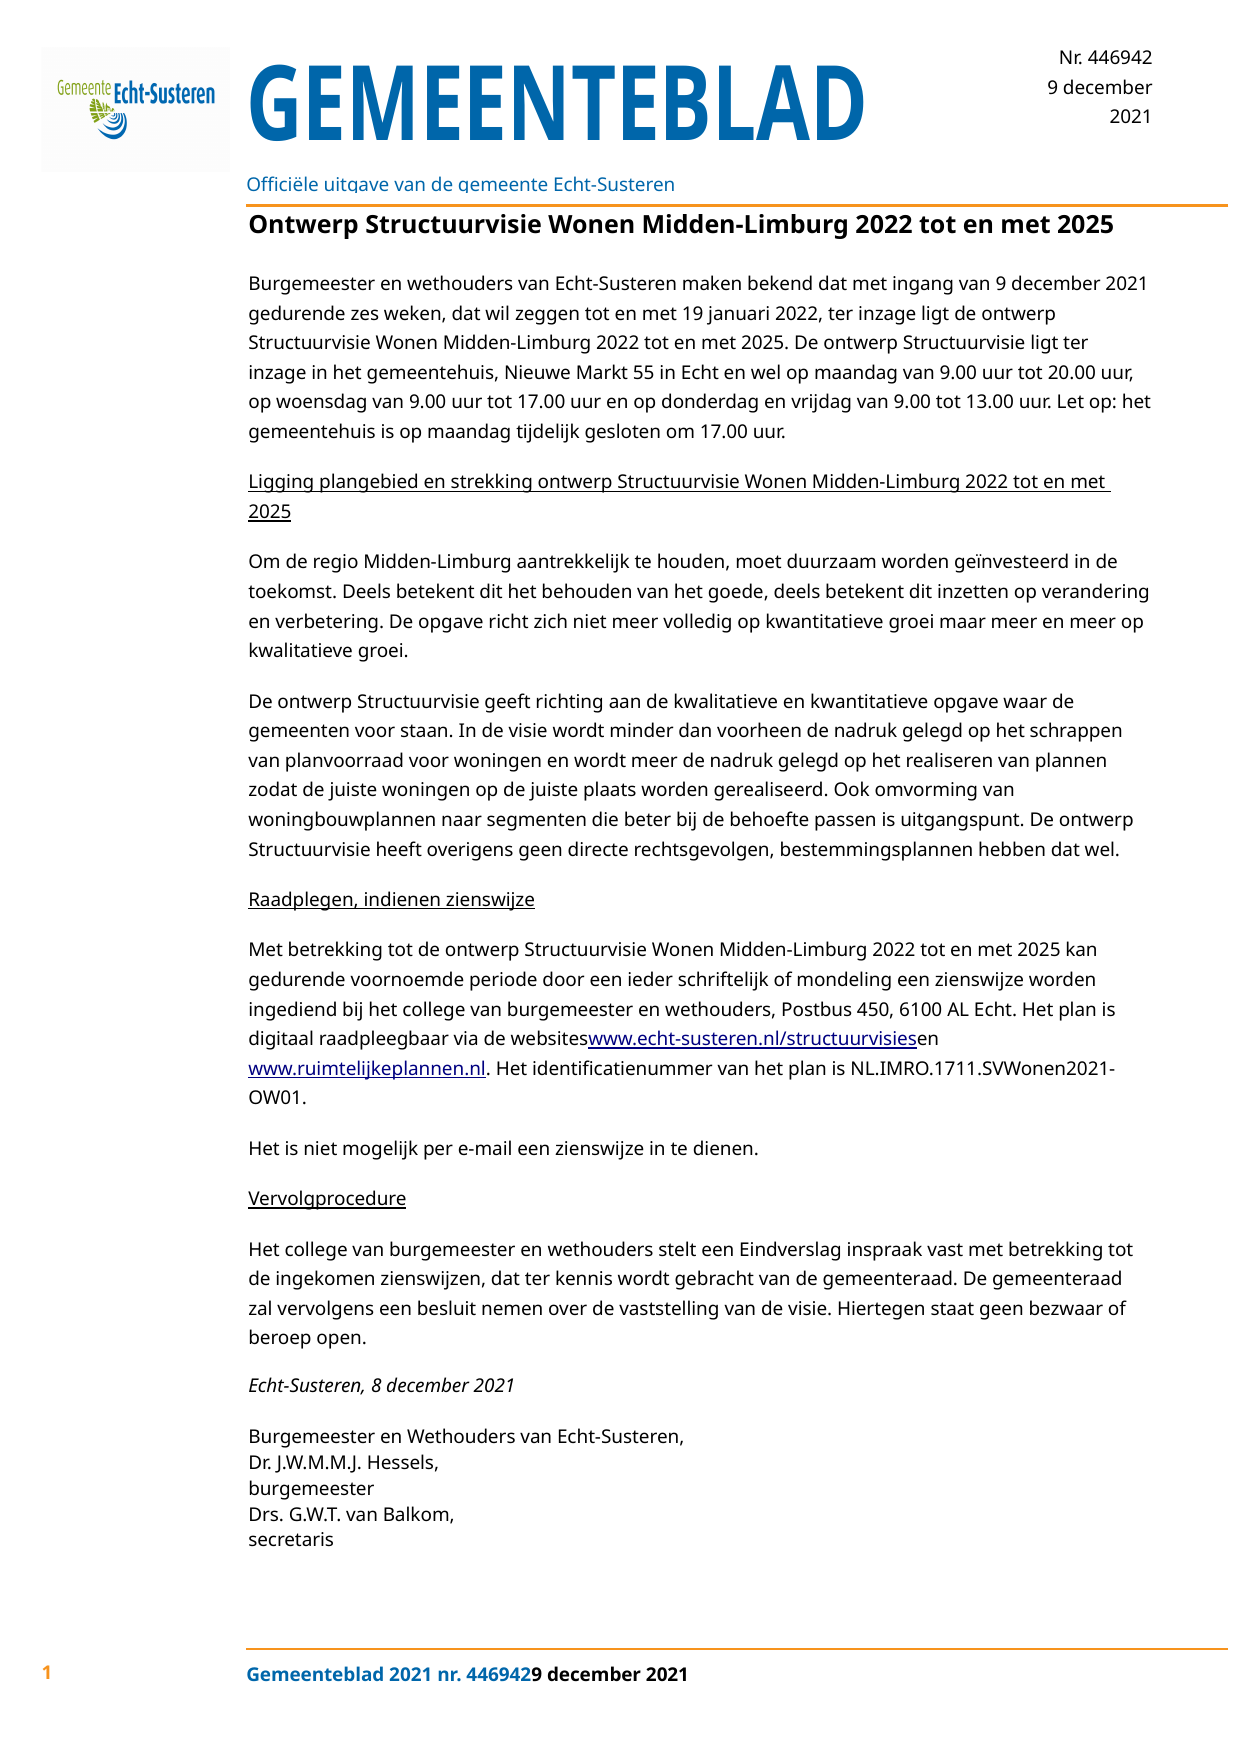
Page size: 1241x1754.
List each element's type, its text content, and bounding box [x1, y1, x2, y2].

text Het college van burgemeester en wethouders stelt een Eindverslag inspraak vast met betrekking tot de ingekomen zienswijzen, dat ter kennis wordt gebracht van de gemeenteraad. De gemeenteraad zal vervolgens een besluit nemen over de vaststelling van de visie. Hiertegen staat geen bezwaar of beroep open. [248, 1236, 1152, 1350]
text Raadplegen, indienen zienswijze [248, 886, 1152, 912]
text Burgemeester en wethouders van Echt-Susteren maken bekend dat met ingang van 9 december 2021 gedurende zes weken, dat wil zeggen tot en met 19 januari 2022, ter inzage ligt de ontwerp Structuurvisie Wonen Midden-Limburg 2022 tot en met 2025. De ontwerp Structuurvisie ligt ter inzage in het gemeentehuis, Nieuwe Markt 55 in Echt en wel op maandag van 9.00 uur tot 20.00 uur, op woensdag van 9.00 uur tot 17.00 uur en op donderdag en vrijdag van 9.00 tot 13.00 uur. Let op: het gemeentehuis is op maandag tijdelijk gesloten om 17.00 uur. [248, 270, 1152, 444]
text Echt-Susteren, 8 december 2021 [248, 1372, 1152, 1398]
text burgemeester [248, 1475, 1152, 1501]
text Ontwerp Structuurvisie Wonen Midden-Limburg 2022 tot en met 2025 [248, 207, 1152, 241]
text Om de regio Midden-Limburg aantrekkelijk te houden, moet duurzaam worden geïnvesteerd in de toekomst. Deels betekent dit het behouden van het goede, deels betekent dit inzetten op verandering en verbetering. De opgave richt zich niet meer volledig op kwantitatieve groei maar meer en meer op kwalitatieve groei. [248, 549, 1152, 663]
text secretaris [248, 1527, 1152, 1552]
picture [41, 47, 231, 172]
text Burgemeester en Wethouders van Echt-Susteren, [248, 1424, 1152, 1449]
text Met betrekking tot de ontwerp Structuurvisie Wonen Midden-Limburg 2022 tot en met 2025 kan gedurende voornoemde periode door een ieder schriftelijk of mondeling een zienswijze worden ingediend bij het college van burgemeester en wethouders, Postbus 450, 6100 AL Echt. Het plan is digitaal raadpleegbaar via de websiteswww.echt-susteren.nl/structuurvisiesen www.ruimtelijkeplannen.nl. Het identificatienummer van het plan is NL.IMRO.1711.SVWonen2021-OW01. [248, 937, 1152, 1110]
text Het is niet mogelijk per e-mail een zienswijze in te dienen. [248, 1135, 1152, 1161]
text Vervolgprocedure [248, 1185, 1152, 1211]
text Dr. J.W.M.M.J. Hessels, [248, 1449, 1152, 1475]
text Ligging plangebied en strekking ontwerp Structuurvisie Wonen Midden-Limburg 2022 tot en met 2025 [248, 469, 1152, 524]
text De ontwerp Structuurvisie geeft richting aan de kwalitatieve en kwantitatieve opgave waar de gemeenten voor staan. In de visie wordt minder dan voorheen de nadruk gelegd op het schrappen van planvoorraad voor woningen en wordt meer de nadruk gelegd op het realiseren van plannen zodat de juiste woningen op de juiste plaats worden gerealiseerd. Ook omvorming van woningbouwplannen naar segmenten die beter bij de behoefte passen is uitgangspunt. De ontwerp Structuurvisie heeft overigens geen directe rechtsgevolgen, bestemmingsplannen hebben dat wel. [248, 688, 1152, 861]
text Drs. G.W.T. van Balkom, [248, 1501, 1152, 1527]
